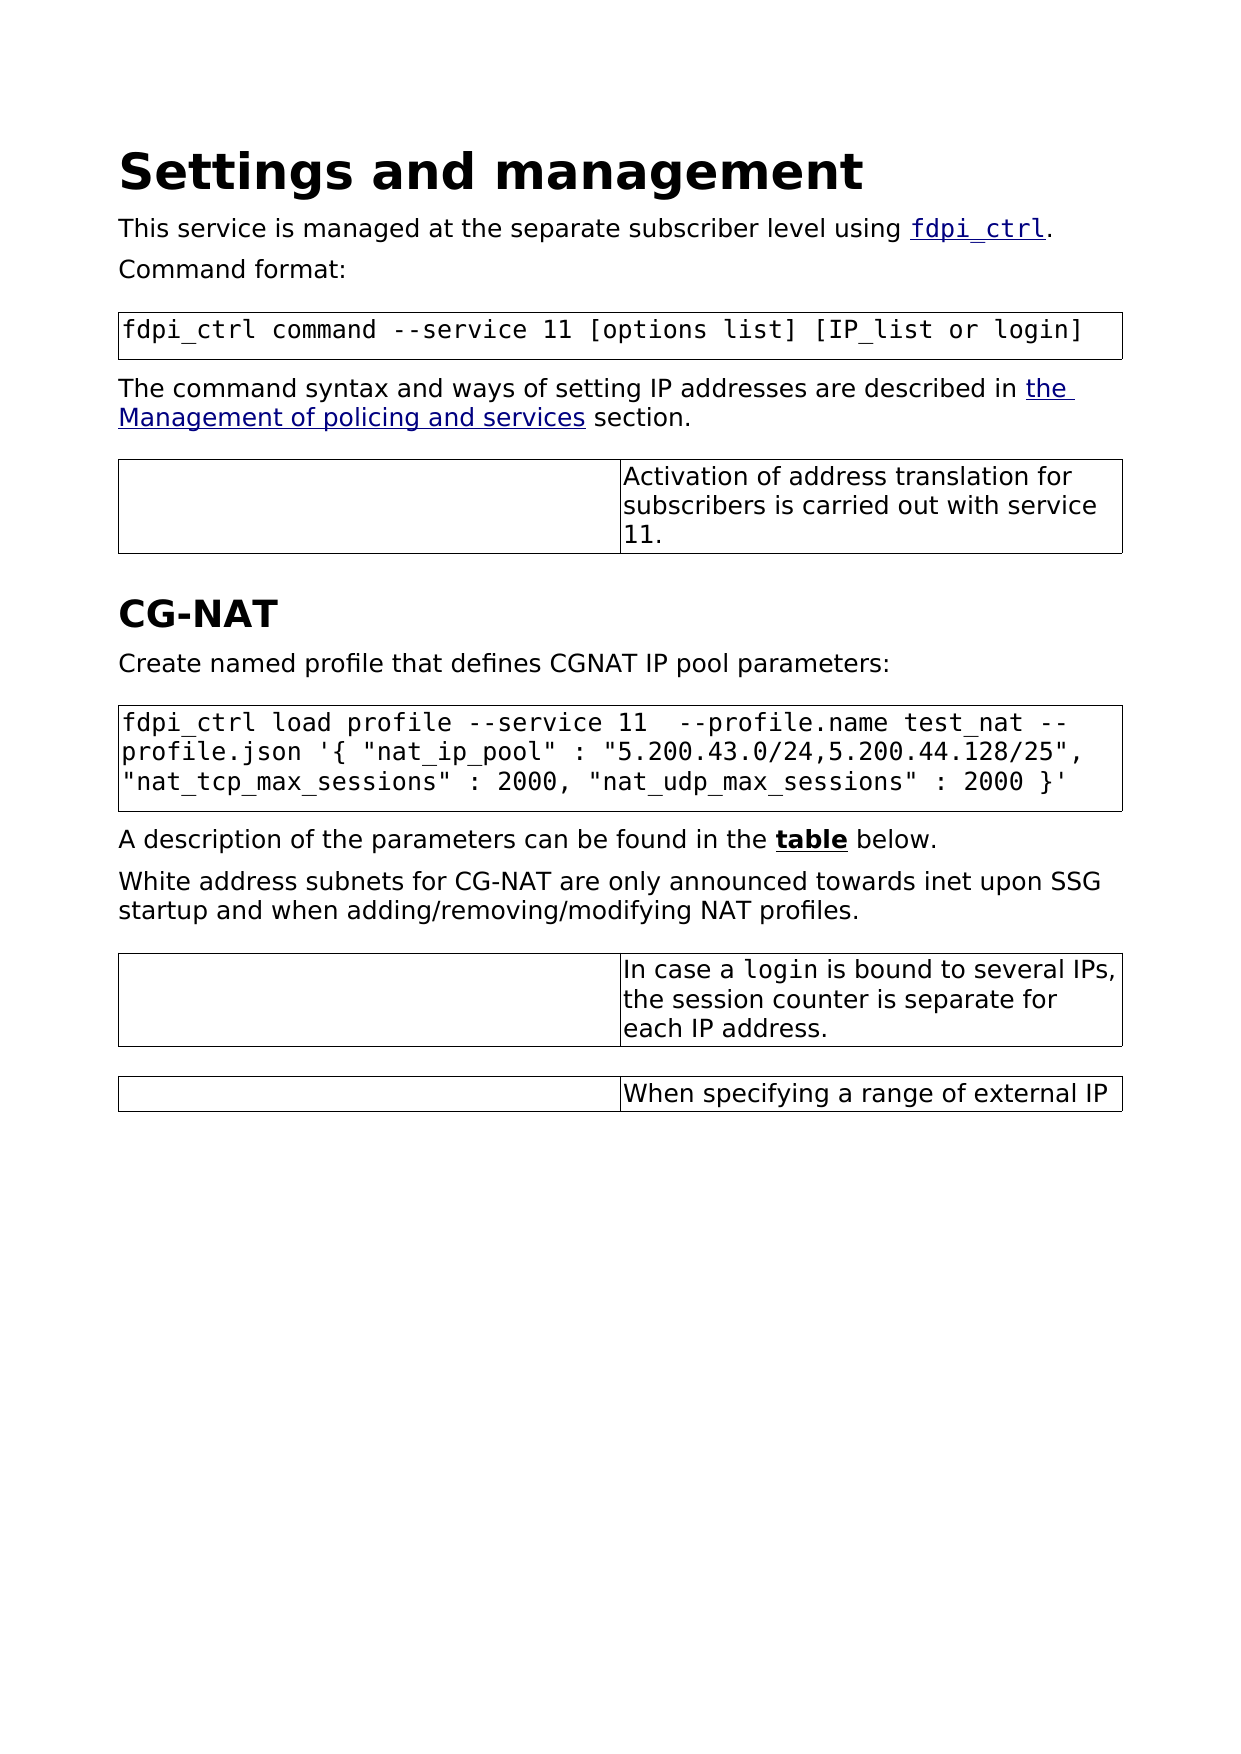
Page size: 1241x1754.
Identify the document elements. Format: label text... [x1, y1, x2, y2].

table_header In case a login is bound to several IPs, the session counter is separate for each IP address. [621, 954, 1122, 1046]
table_header Activation of address translation for subscribers is carried out with service 11. [621, 460, 1122, 553]
text A description of the parameters can be found in the table below. [118, 825, 1122, 854]
table_header fdpi_ctrl load profile --service 11 --profile.name test_nat --profile.json '{ "nat_ip_pool" : "5.200.43.0/24,5.200.44.128/25", "nat_tcp_max_sessions" : 2000, "nat_udp_max_sessions" : 2000 }' [119, 706, 1122, 811]
text This service is managed at the separate subscriber level using fdpi_ctrl. [118, 214, 1122, 243]
table_header fdpi_ctrl command --service 11 [options list] [IP_list or login] [119, 313, 1122, 359]
text White address subnets for CG-NAT are only announced towards inet upon SSG startup and when adding/removing/modifying NAT profiles. [118, 867, 1122, 925]
table_header [119, 1077, 620, 1111]
text Command format: [118, 256, 1122, 285]
subtitle Settings and management [118, 143, 1122, 201]
table_header [119, 954, 620, 1046]
text Create named profile that defines CGNAT IP pool parameters: [118, 649, 1122, 678]
text The command syntax and ways of setting IP addresses are described in the Management of policing and services section. [118, 374, 1122, 432]
subtitle CG-NAT [118, 593, 1122, 636]
table_header When specifying a range of external IP [621, 1077, 1122, 1111]
table_header [119, 460, 620, 553]
